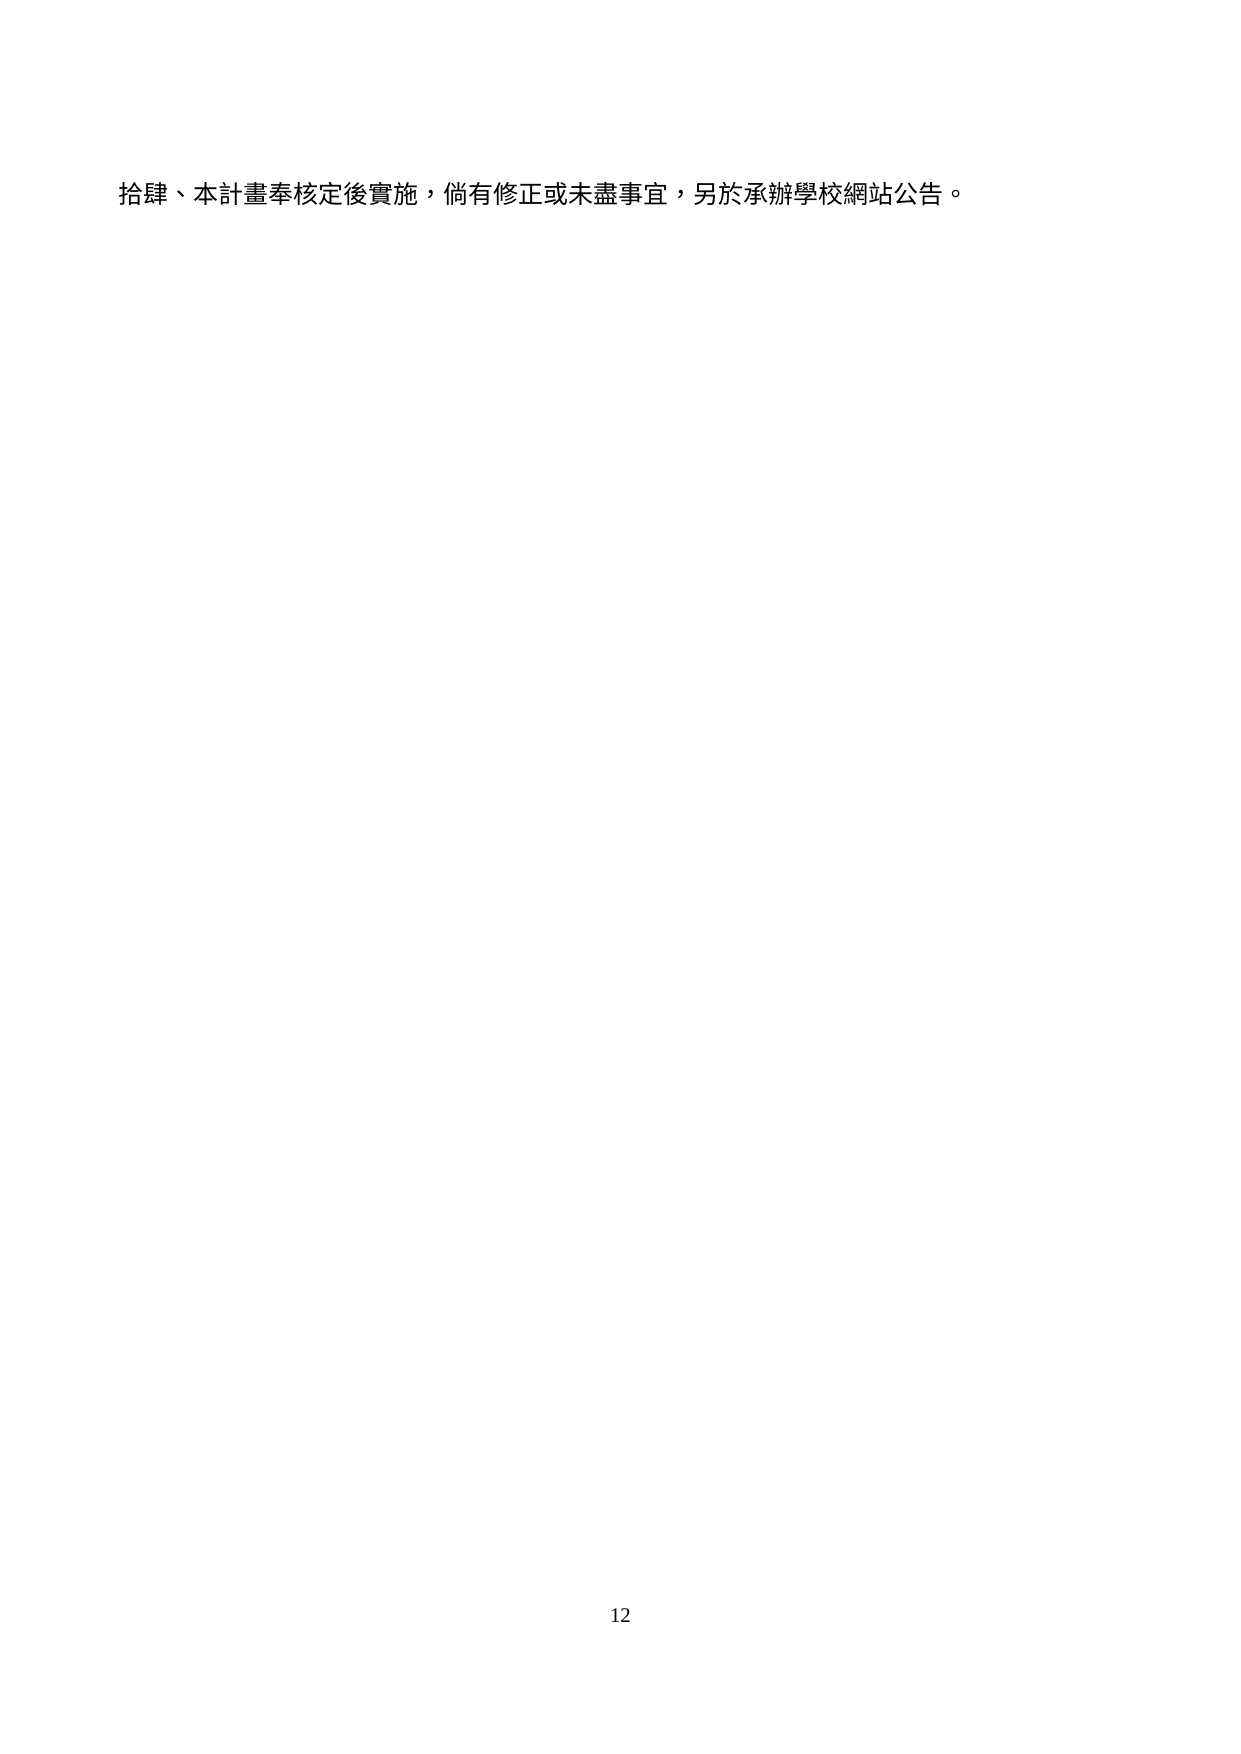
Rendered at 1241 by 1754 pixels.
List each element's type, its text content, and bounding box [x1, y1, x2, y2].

text 拾肆、本計畫奉核定後實施，倘有修正或未盡事宜，另於承辦學校網站公告。 [118, 151, 1122, 214]
